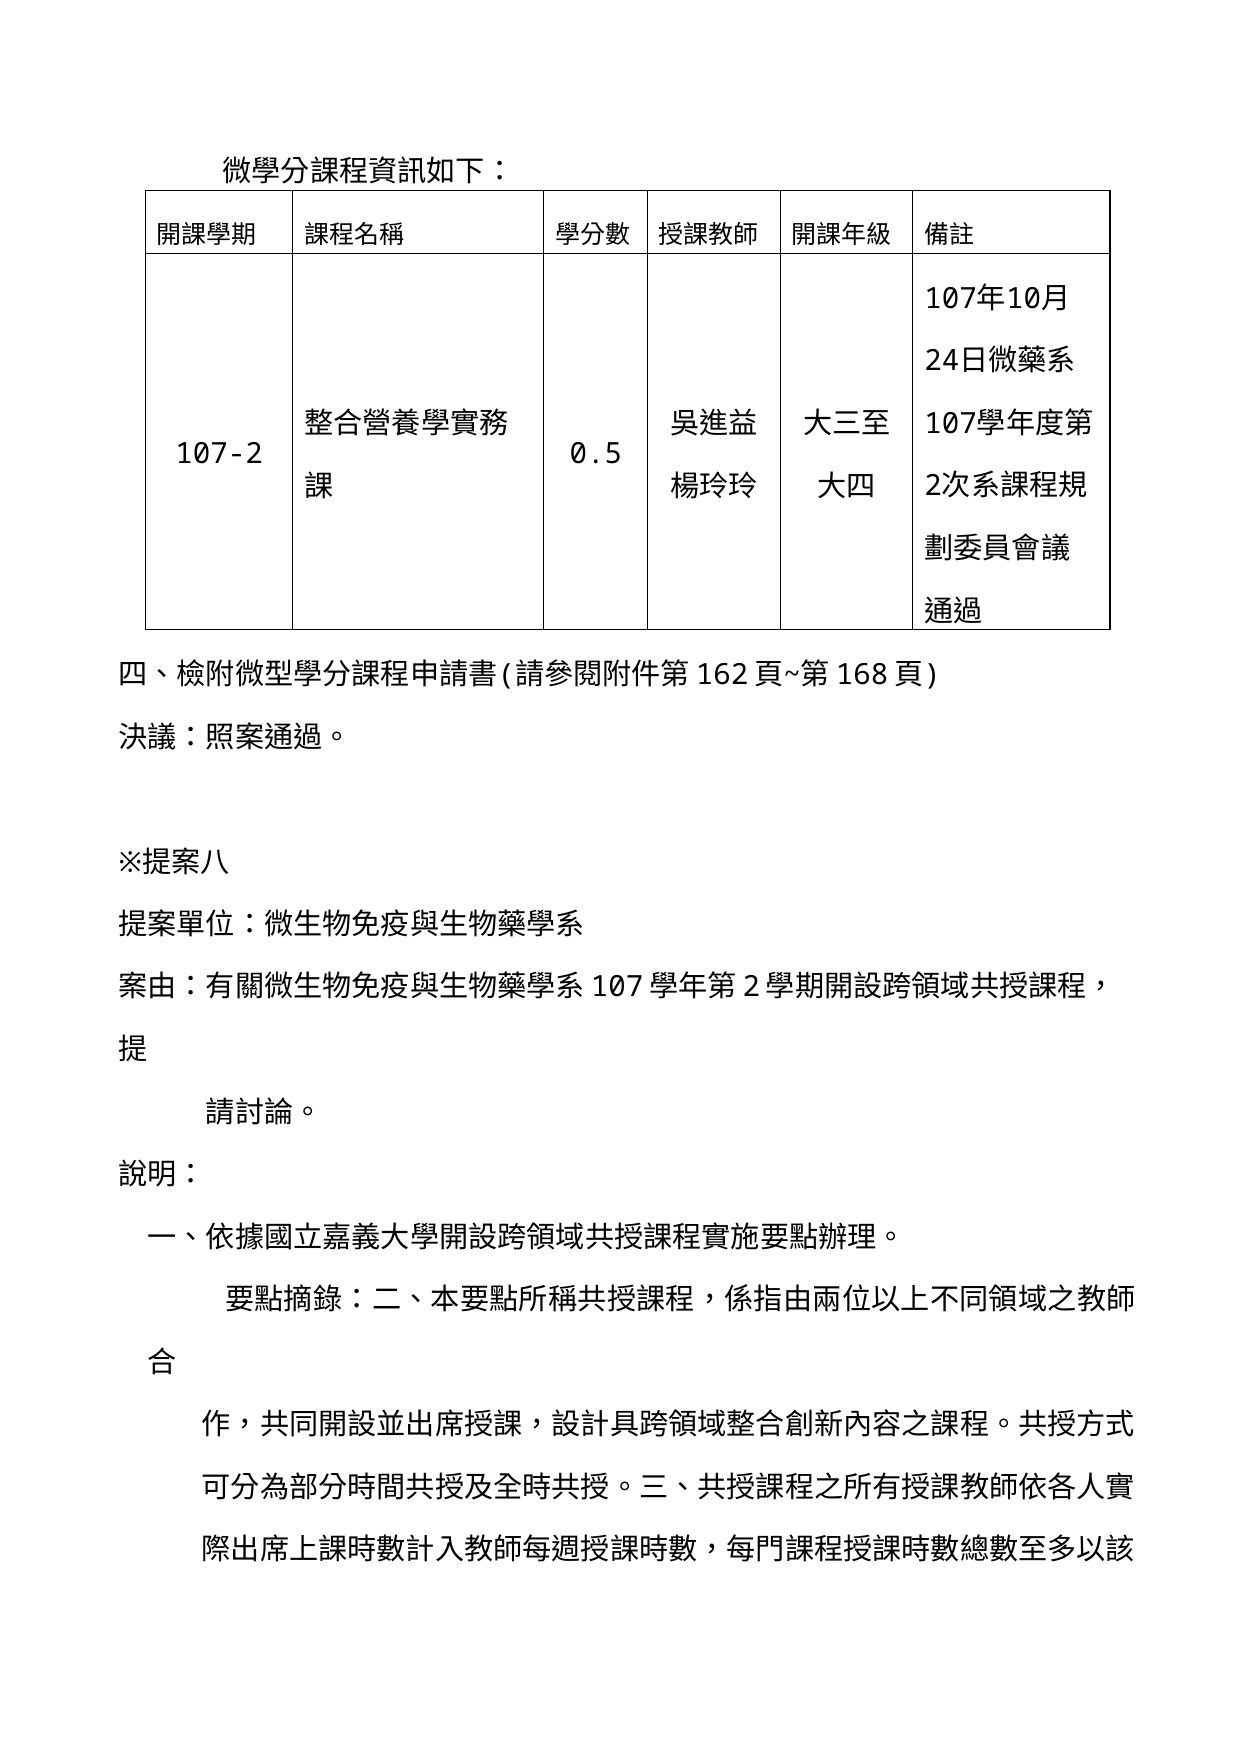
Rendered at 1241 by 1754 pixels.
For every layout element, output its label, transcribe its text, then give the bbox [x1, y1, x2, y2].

table_cell 0.5 [544, 254, 647, 629]
text 請討論。 [118, 1068, 1137, 1130]
table_cell 吳進益 楊玲玲 [648, 254, 780, 629]
text 四、檢附微型學分課程申請書(請參閱附件第162頁~第168頁) [118, 630, 1137, 693]
text 提案單位：微生物免疫與生物藥學系 [118, 880, 1137, 943]
text 要點摘錄：二、本要點所稱共授課程，係指由兩位以上不同領域之教師合 [118, 1255, 1137, 1380]
text 一、依據國立嘉義大學開設跨領域共授課程實施要點辦理。 [118, 1193, 1137, 1255]
text 可分為部分時間共授及全時共授。三、共授課程之所有授課教師依各人實 [143, 1443, 1137, 1505]
text 微學分課程資訊如下： [222, 127, 1137, 189]
text 際出席上課時數計入教師每週授課時數，每門課程授課時數總數至多以該 [143, 1505, 1137, 1568]
text 決議：照案通過。 [118, 693, 1137, 755]
table_header 學分數 [544, 191, 647, 253]
table_header 開課年級 [781, 191, 912, 253]
text ※提案八 [118, 818, 1137, 880]
table_cell 大三至大四 [781, 254, 912, 629]
text 作，共同開設並出席授課，設計具跨領域整合創新內容之課程。共授方式 [143, 1380, 1137, 1443]
text 案由：有關微生物免疫與生物藥學系107學年第2學期開設跨領域共授課程，提 [118, 943, 1137, 1068]
text 說明： [118, 1130, 1137, 1193]
table_header 開課學期 [146, 191, 292, 253]
table_header 授課教師 [648, 191, 780, 253]
table_cell 107年10月24日微藥系107學年度第2次系課程規劃委員會議通過 [913, 254, 1109, 629]
table_header 備註 [913, 191, 1109, 253]
table_cell 107-2 [146, 254, 292, 629]
table_header 課程名稱 [293, 191, 543, 253]
table_cell 整合營養學實務課 [293, 254, 543, 629]
